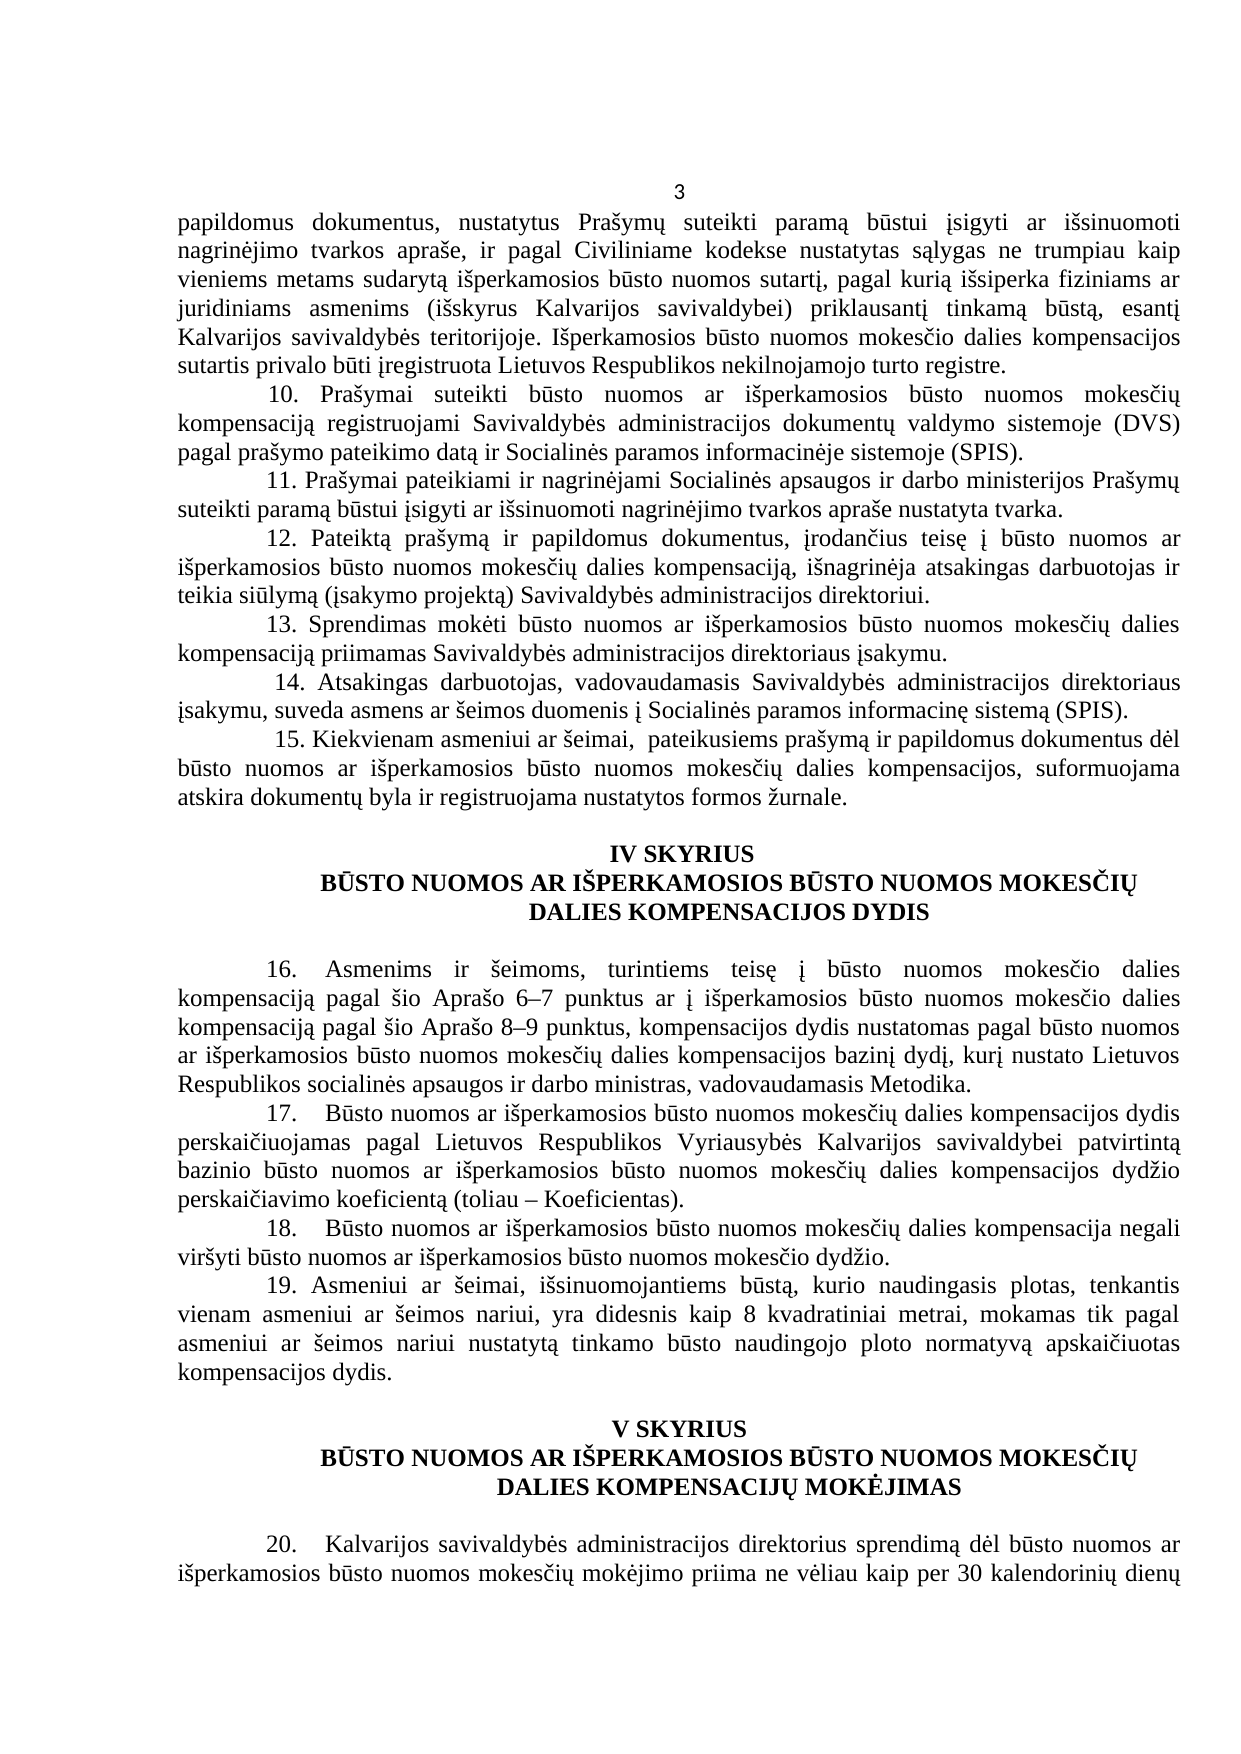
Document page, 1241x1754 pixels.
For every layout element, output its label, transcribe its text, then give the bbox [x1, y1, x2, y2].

text 13. Sprendimas mokėti būsto nuomos ar išperkamosios būsto nuomos mokesčių dalies kompensaciją priimamas Savivaldybės administracijos direktoriaus įsakymu. [177, 609, 1181, 667]
text 18. Būsto nuomos ar išperkamosios būsto nuomos mokesčių dalies kompensacija negali viršyti būsto nuomos ar išperkamosios būsto nuomos mokesčio dydžio. [177, 1213, 1181, 1270]
text V SKYRIUS [177, 1414, 1181, 1443]
text 17. Būsto nuomos ar išperkamosios būsto nuomos mokesčių dalies kompensacijos dydis perskaičiuojamas pagal Lietuvos Respublikos Vyriausybės Kalvarijos savivaldybei patvirtintą bazinio būsto nuomos ar išperkamosios būsto nuomos mokesčių dalies kompensacijos dydžio perskaičiavimo koeficientą (toliau – Koeficientas). [177, 1098, 1181, 1213]
text IV SKYRIUS [177, 839, 1181, 868]
text 14. Atsakingas darbuotojas, vadovaudamasis Savivaldybės administracijos direktoriaus įsakymu, suveda asmens ar šeimos duomenis į Socialinės paramos informacinę sistemą (SPIS). [177, 667, 1181, 724]
text 16. Asmenims ir šeimoms, turintiems teisę į būsto nuomos mokesčio dalies kompensaciją pagal šio Aprašo 6–7 punktus ar į išperkamosios būsto nuomos mokesčio dalies kompensaciją pagal šio Aprašo 8–9 punktus, kompensacijos dydis nustatomas pagal būsto nuomos ar išperkamosios būsto nuomos mokesčių dalies kompensacijos bazinį dydį, kurį nustato Lietuvos Respublikos socialinės apsaugos ir darbo ministras, vadovaudamasis Metodika. [177, 954, 1181, 1098]
text 11. Prašymai pateikiami ir nagrinėjami Socialinės apsaugos ir darbo ministerijos Prašymų suteikti paramą būstui įsigyti ar išsinuomoti nagrinėjimo tvarkos apraše nustatyta tvarka. [177, 465, 1181, 523]
text 10. Prašymai suteikti būsto nuomos ar išperkamosios būsto nuomos mokesčių kompensaciją registruojami Savivaldybės administracijos dokumentų valdymo sistemoje (DVS) pagal prašymo pateikimo datą ir Socialinės paramos informacinėje sistemoje (SPIS). [177, 379, 1181, 465]
text 15. Kiekvienam asmeniui ar šeimai, pateikusiems prašymą ir papildomus dokumentus dėl būsto nuomos ar išperkamosios būsto nuomos mokesčių dalies kompensacijos, suformuojama atskira dokumentų byla ir registruojama nustatytos formos žurnale. [177, 724, 1181, 810]
text papildomus dokumentus, nustatytus Prašymų suteikti paramą būstui įsigyti ar išsinuomoti nagrinėjimo tvarkos apraše, ir pagal Civiliniame kodekse nustatytas sąlygas ne trumpiau kaip vieniems metams sudarytą išperkamosios būsto nuomos sutartį, pagal kurią išsiperka fiziniams ar juridiniams asmenims (išskyrus Kalvarijos savivaldybei) priklausantį tinkamą būstą, esantį Kalvarijos savivaldybės teritorijoje. Išperkamosios būsto nuomos mokesčio dalies kompensacijos sutartis privalo būti įregistruota Lietuvos Respublikos nekilnojamojo turto registre. [177, 207, 1181, 379]
text 20. Kalvarijos savivaldybės administracijos direktorius sprendimą dėl būsto nuomos ar išperkamosios būsto nuomos mokesčių mokėjimo priima ne vėliau kaip per 30 kalendorinių dienų [177, 1529, 1181, 1587]
text 19. Asmeniui ar šeimai, išsinuomojantiems būstą, kurio naudingasis plotas, tenkantis vienam asmeniui ar šeimos nariui, yra didesnis kaip 8 kvadratiniai metrai, mokamas tik pagal asmeniui ar šeimos nariui nustatytą tinkamo būsto naudingojo ploto normatyvą apskaičiuotas kompensacijos dydis. [177, 1270, 1181, 1385]
text 12. Pateiktą prašymą ir papildomus dokumentus, įrodančius teisę į būsto nuomos ar išperkamosios būsto nuomos mokesčių dalies kompensaciją, išnagrinėja atsakingas darbuotojas ir teikia siūlymą (įsakymo projektą) Savivaldybės administracijos direktoriui. [177, 523, 1181, 609]
text BŪSTO NUOMOS AR IŠPERKAMOSIOS BŪSTO NUOMOS MOKESČIŲ DALIES KOMPENSACIJŲ MOKĖJIMAS [277, 1443, 1181, 1500]
text Būsto nuomos ar išperkamosios BŪSTO nuomos mokesčių dalies kompensacijos dydis [277, 868, 1181, 925]
